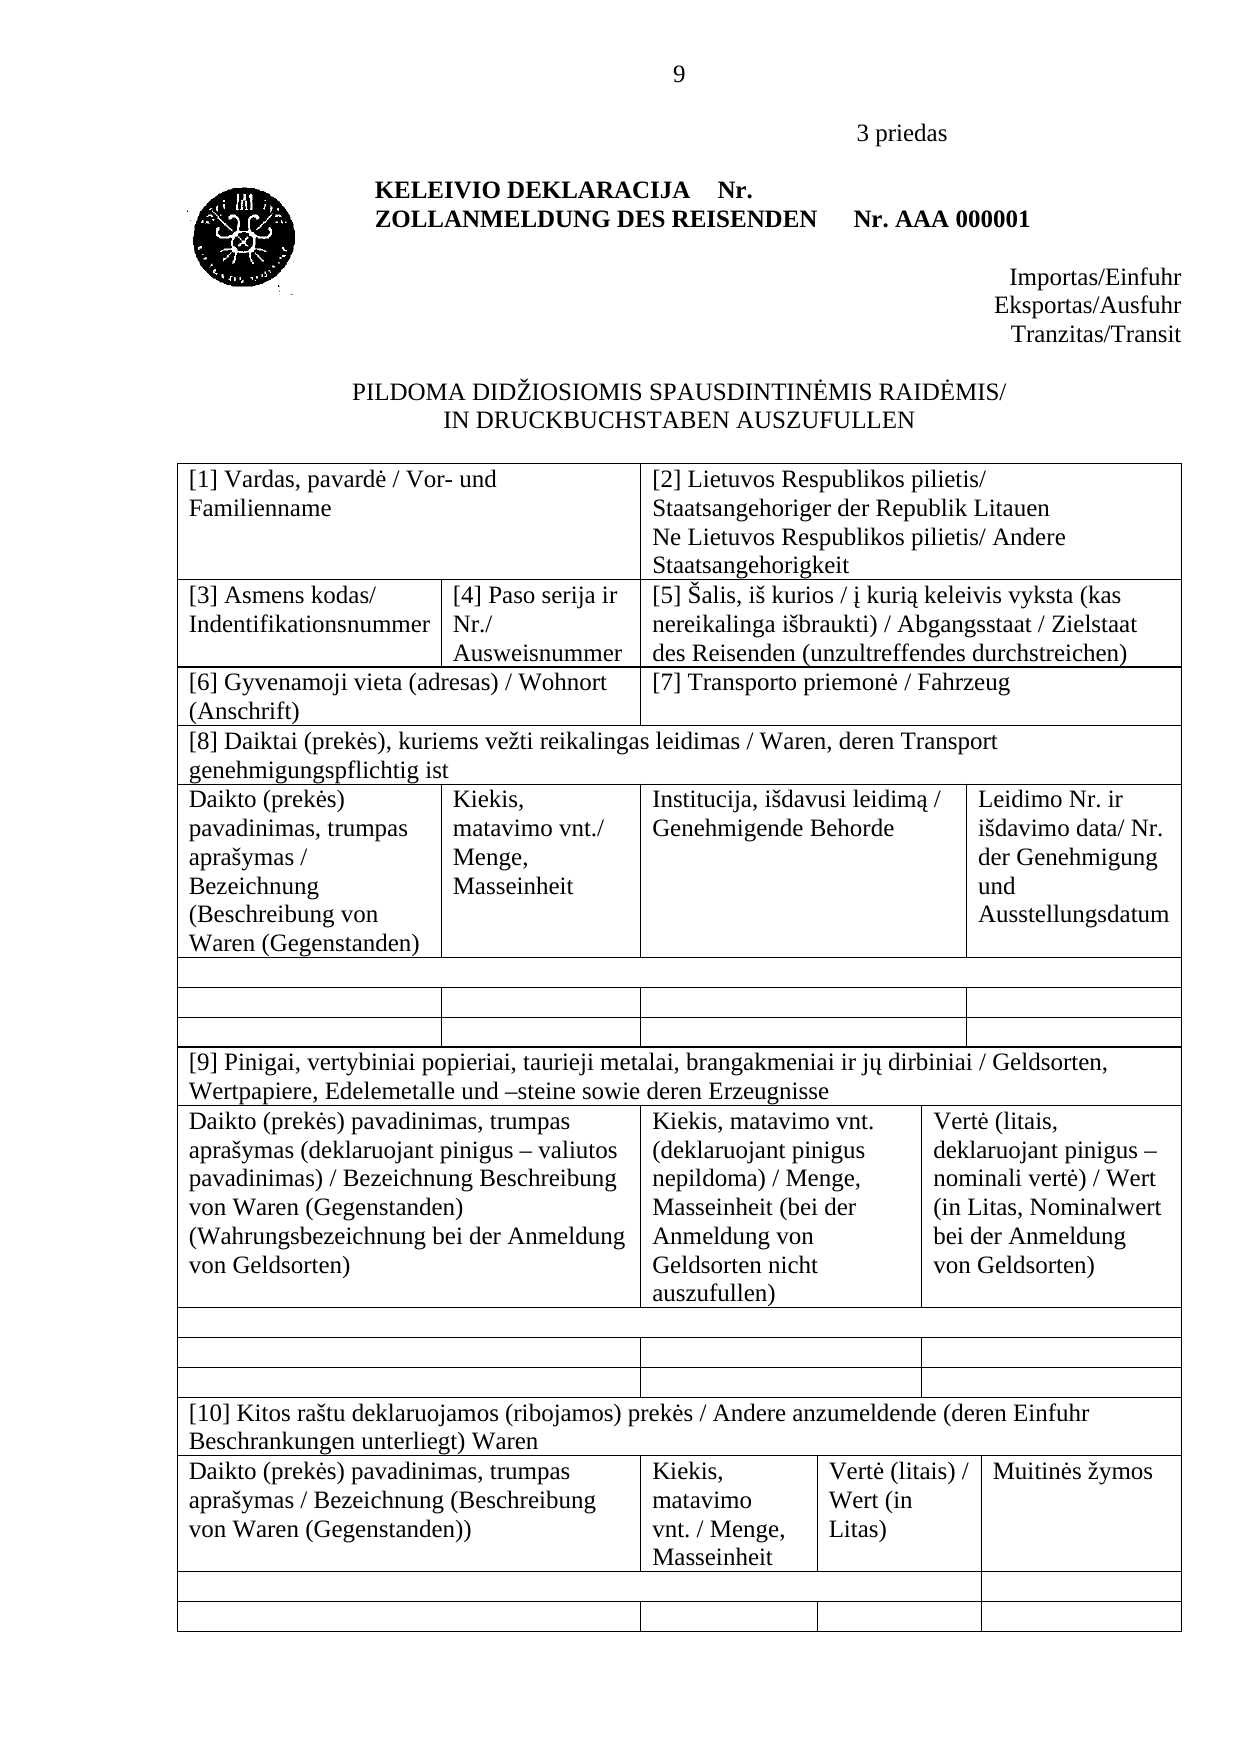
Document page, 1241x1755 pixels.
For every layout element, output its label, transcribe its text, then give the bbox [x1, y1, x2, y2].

table_cell Kiekis, matavimo vnt. (deklaruojant pinigus nepildoma) / Menge, Masseinheit (bei der Anmeldung von Geldsorten nicht auszufullen) [641, 1106, 921, 1307]
table_cell [5] Šalis, iš kurios / į kurią keleivis vyksta (kas nereikalinga išbraukti) / Abgangsstaat / Zielstaat des Reisenden (unzultreffendes durchstreichen) [641, 580, 1181, 666]
table_cell [8] Daiktai (prekės), kuriems vežti reikalingas leidimas / Waren, deren Transport genehmigungspflichtig ist [178, 726, 1181, 783]
table_cell [178, 1368, 640, 1397]
text Tranzitas/Transit [177, 319, 1181, 348]
table_cell [6] Gyvenamoji vieta (adresas) / Wohnort (Anschrift) [178, 668, 640, 725]
table_cell [178, 988, 441, 1017]
table_header [2] Lietuvos Respublikos pilietis/ Staatsangehoriger der Republik Litauen Ne Lietuvos Respublikos pilietis/ Andere Staatsangehorigkeit [641, 464, 1181, 579]
table_cell [967, 988, 1181, 1017]
table_cell [10] Kitos raštu deklaruojamos (ribojamos) prekės / Andere anzumeldende (deren Einfuhr Beschrankungen unterliegt) Waren [178, 1398, 1181, 1455]
text Eksportas/Ausfuhr [177, 291, 1181, 319]
text Importas/Einfuhr [301, 262, 1181, 291]
table_cell [641, 1602, 817, 1631]
text ZOLLANMELDUNG DES REISENDEN Nr. AAA 000001 [301, 204, 1181, 233]
text IN DRUCKBUCHSTABEN AUSZUFULLEN [177, 406, 1181, 434]
table_cell [922, 1338, 1181, 1367]
table_cell Kiekis, matavimo vnt./ Menge, Masseinheit [442, 785, 640, 957]
text 3 priedas [856, 118, 1181, 147]
table_cell [641, 988, 966, 1017]
table_cell [178, 1338, 640, 1367]
table_cell [982, 1602, 1181, 1631]
table_cell Vertė (litais, deklaruojant pinigus – nominali vertė) / Wert (in Litas, Nominalwert bei der Anmeldung von Geldsorten) [922, 1106, 1181, 1307]
table_cell [7] Transporto priemonė / Fahrzeug [641, 668, 1181, 725]
table_cell Institucija, išdavusi leidimą / Genehmigende Behorde [641, 785, 966, 957]
text KELEIVIO DEKLARACIJA Nr. [301, 176, 1181, 204]
table_cell [178, 1572, 981, 1601]
table_cell Leidimo Nr. ir išdavimo data/ Nr. der Genehmigung und Ausstellungsdatum [967, 785, 1181, 957]
table_cell Daikto (prekės) pavadinimas, trumpas aprašymas (deklaruojant pinigus – valiutos pavadinimas) / Bezeichnung Beschreibung von Waren (Gegenstanden) (Wahrungsbezeichnung bei der Anmeldung von Geldsorten) [178, 1106, 640, 1307]
table_cell [178, 1602, 640, 1631]
table_cell [967, 1018, 1181, 1046]
table_cell [442, 1018, 640, 1046]
table_cell Kiekis, matavimo vnt. / Menge, Masseinheit [641, 1456, 817, 1571]
table_cell [641, 1338, 921, 1367]
table_cell [818, 1602, 981, 1631]
table_cell [982, 1572, 1181, 1601]
table_cell [178, 1308, 1181, 1337]
table_cell [922, 1368, 1181, 1397]
table_cell [3] Asmens kodas/ Indentifikationsnummer [178, 580, 441, 666]
table_cell Vertė (litais) / Wert (in Litas) [818, 1456, 981, 1571]
table_cell [178, 1018, 441, 1046]
text PILDOMA DIDŽIOSIOMIS SPAUSDINTINĖMIS RAIDĖMIS/ [177, 377, 1181, 406]
table_cell Daikto (prekės) pavadinimas, trumpas aprašymas / Bezeichnung (Beschreibung von Waren (Gegenstanden) [178, 785, 441, 957]
table_header [1] Vardas, pavardė / Vor- und Familienname [178, 464, 640, 579]
table_cell [178, 958, 1181, 987]
table_cell Muitinės žymos [982, 1456, 1181, 1571]
table_cell [4] Paso serija ir Nr./ Ausweisnummer [442, 580, 640, 666]
table_cell [641, 1368, 921, 1397]
table_cell [641, 1018, 966, 1046]
table_cell Daikto (prekės) pavadinimas, trumpas aprašymas / Bezeichnung (Beschreibung von Waren (Gegenstanden)) [178, 1456, 640, 1571]
table_cell [9] Pinigai, vertybiniai popieriai, taurieji metalai, brangakmeniai ir jų dirbiniai / Geldsorten, Wertpapiere, Edelemetalle und –steine sowie deren Erzeugnisse [178, 1048, 1181, 1105]
table_cell [442, 988, 640, 1017]
